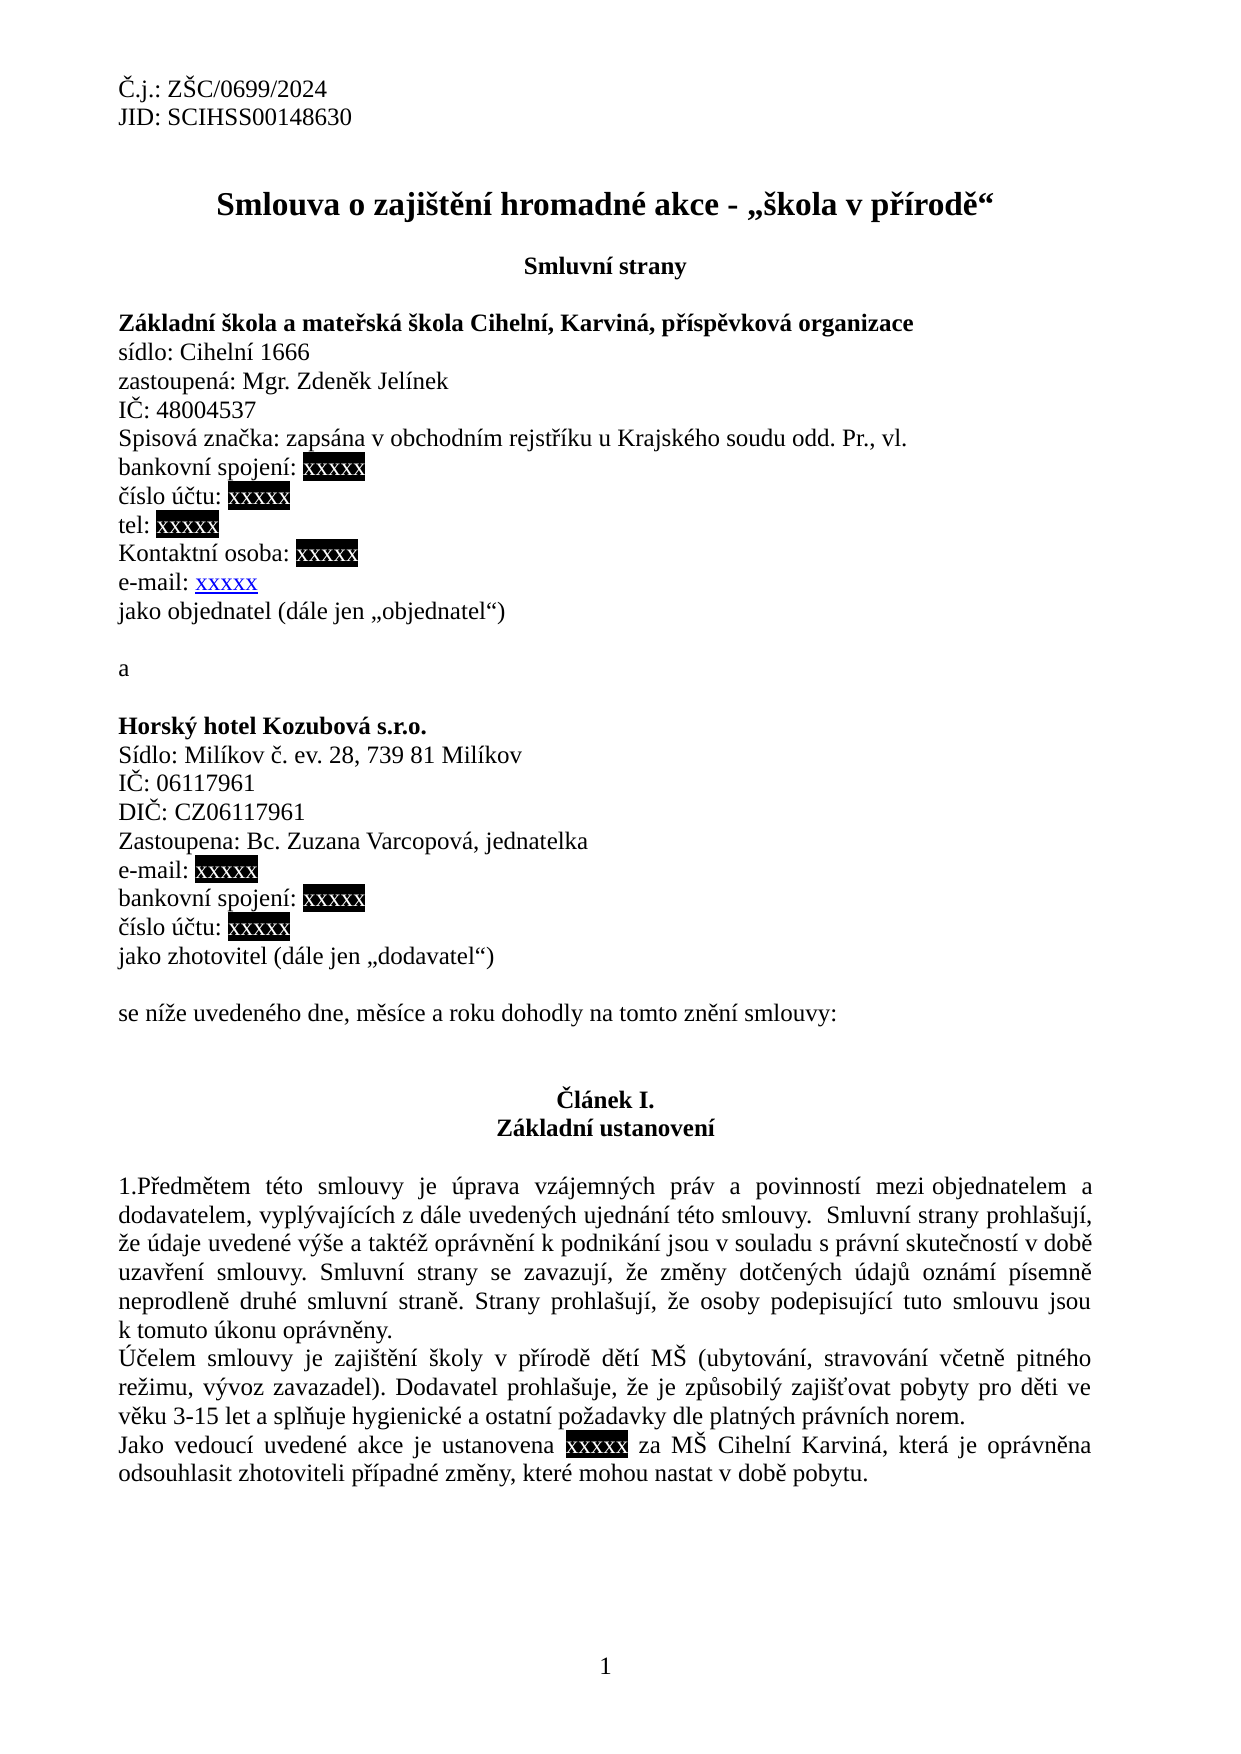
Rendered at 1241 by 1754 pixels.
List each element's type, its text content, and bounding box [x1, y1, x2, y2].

text a [118, 653, 1092, 682]
text Účelem smlouvy je zajištění školy v přírodě dětí MŠ (ubytování, stravování včetně pitného režimu, vývoz zavazadel). Dodavatel prohlašuje, že je způsobilý zajišťovat pobyty pro děti ve věku 3-15 let a splňuje hygienické a ostatní požadavky dle platných právních norem. [118, 1343, 1092, 1430]
text jako objednatel (dále jen „objednatel“) [118, 596, 1092, 625]
text Horský hotel Kozubová s.r.o. [118, 711, 1092, 740]
text bankovní spojení: xxxxx [118, 452, 1092, 481]
text Smlouva o zajištění hromadné akce - „škola v přírodě“ [118, 184, 1092, 222]
text bankovní spojení: xxxxx [118, 883, 1092, 912]
text 1.Předmětem této smlouvy je úprava vzájemných práv a povinností mezi objednatelem a dodavatelem, vyplývajících z dále uvedených ujednání této smlouvy. Smluvní strany prohlašují, že údaje uvedené výše a taktéž oprávnění k podnikání jsou v souladu s právní skutečností v době uzavření smlouvy. Smluvní strany se zavazují, že změny dotčených údajů oznámí písemně neprodleně druhé smluvní straně. Strany prohlašují, že osoby podepisující tuto smlouvu jsou k tomuto úkonu oprávněny. [118, 1171, 1092, 1343]
text DIČ: CZ06117961 [118, 797, 1092, 826]
text Sídlo: Milíkov č. ev. 28, 739 81 Milíkov [118, 740, 1092, 768]
text Zastoupena: Bc. Zuzana Varcopová, jednatelka [118, 826, 1092, 855]
text e-mail: xxxxx [118, 567, 1092, 596]
text Spisová značka: zapsána v obchodním rejstříku u Krajského soudu odd. Pr., vl. [118, 423, 1137, 452]
text tel: xxxxx [118, 510, 1092, 538]
text zastoupená: Mgr. Zdeněk Jelínek [118, 366, 1092, 395]
text Jako vedoucí uvedené akce je ustanovena xxxxx za MŠ Cihelní Karviná, která je oprávněna odsouhlasit zhotoviteli případné změny, které mohou nastat v době pobytu. [118, 1430, 1092, 1487]
text Základní škola a mateřská škola Cihelní, Karviná, příspěvková organizace [118, 308, 1092, 337]
text IČ: 06117961 [118, 768, 1092, 797]
text e-mail: xxxxx [118, 855, 1092, 883]
text číslo účtu: xxxxx [118, 481, 1092, 510]
text sídlo: Cihelní 1666 [118, 337, 1092, 366]
text IČ: 48004537 [118, 395, 1092, 423]
text jako zhotovitel (dále jen „dodavatel“) [118, 941, 1092, 970]
text Článek I. [118, 1085, 1092, 1113]
text Základní ustanovení [118, 1113, 1092, 1142]
text Smluvní strany [118, 251, 1092, 280]
text Kontaktní osoba: xxxxx [118, 538, 1092, 567]
text číslo účtu: xxxxx [118, 912, 1092, 941]
text se níže uvedeného dne, měsíce a roku dohodly na tomto znění smlouvy: [118, 998, 1092, 1027]
